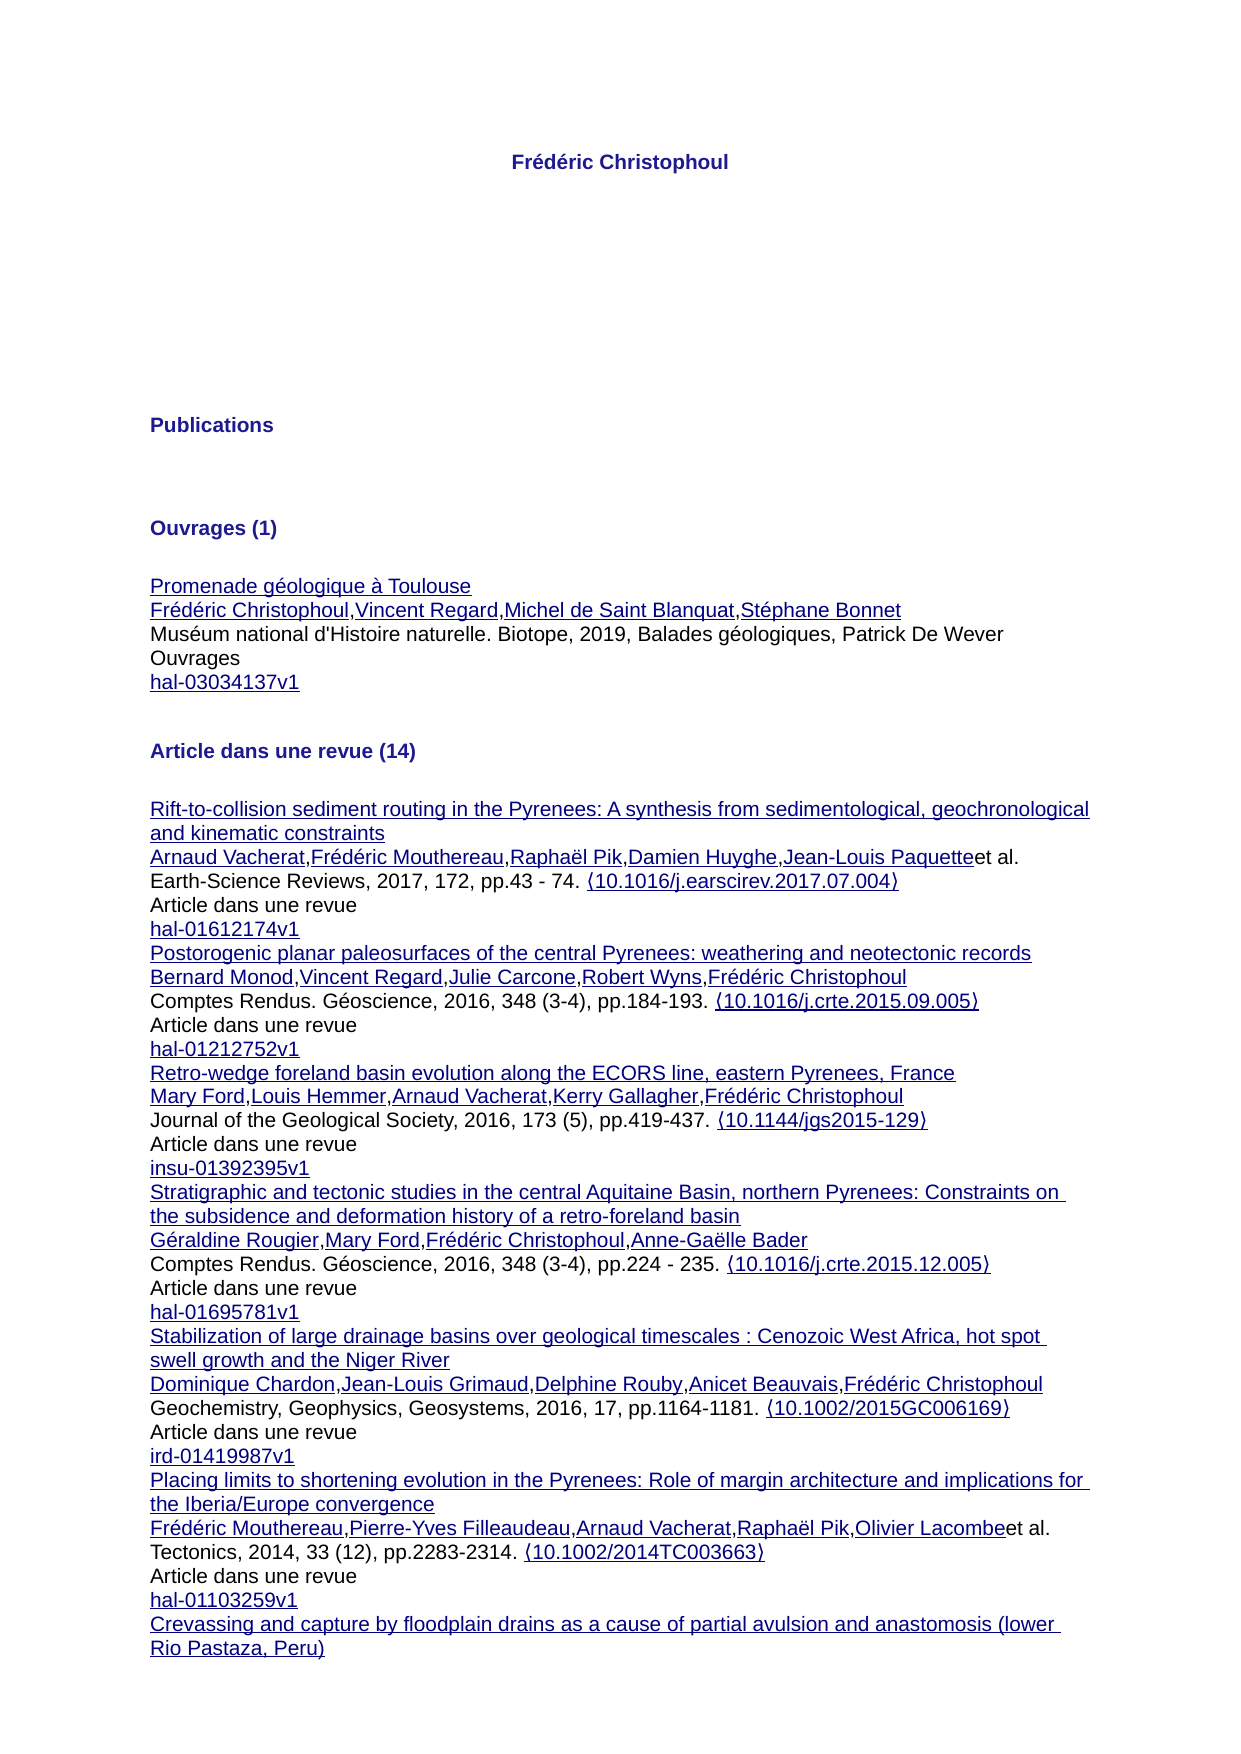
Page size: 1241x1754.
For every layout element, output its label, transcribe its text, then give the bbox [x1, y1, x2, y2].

subtitle Frédéric Christophoul [150, 150, 1090, 174]
table_header Rift-to-collision sediment routing in the Pyrenees: A synthesis from sedimentological, geochronological [150, 797, 1090, 818]
table_header and kinematic constraints Arnaud Vacherat,Frédéric Mouthereau,Raphaël Pik,Damien Huyghe,Jean-Louis Paquetteet al. Earth-Science Reviews, 2017, 172, pp.43 - 74. ⟨10.1016/j.earscirev.2017.07.004⟩ Article dans une revue hal-01612174v1 [150, 819, 1090, 941]
table_cell Retro-wedge foreland basin evolution along the ECORS line, eastern Pyrenees, France Mary Ford,Louis Hemmer,Arnaud Vacherat,Kerry Gallagher,Frédéric Christophoul Journal of the Geological Society, 2016, 173 (5), pp.419-437. ⟨10.1144/jgs2015-129⟩ Article dans une revue insu-01392395v1 [150, 1060, 1090, 1180]
table_cell Stratigraphic and tectonic studies in the central Aquitaine Basin, northern Pyrenees: Constraints on the subsidence and deformation history of a retro-foreland basin Géraldine Rougier,Mary Ford,Frédéric Christophoul,Anne-Gaëlle Bader Comptes Rendus. Géoscience, 2016, 348 (3-4), pp.224 - 235. ⟨10.1016/j.crte.2015.12.005⟩ Article dans une revue hal-01695781v1 [150, 1180, 1090, 1324]
table_cell Stabilization of large drainage basins over geological timescales : Cenozoic West Africa, hot spot swell growth and the Niger River Dominique Chardon,Jean-Louis Grimaud,Delphine Rouby,Anicet Beauvais,Frédéric Christophoul Geochemistry, Geophysics, Geosystems, 2016, 17, pp.1164-1181. ⟨10.1002/2015GC006169⟩ Article dans une revue ird-01419987v1 [150, 1324, 1090, 1468]
table_header Promenade géologique à Toulouse Frédéric Christophoul,Vincent Regard,Michel de Saint Blanquat,Stéphane Bonnet Muséum national d'Histoire naturelle. Biotope, 2019, Balades géologiques, Patrick De Wever Ouvrages hal-03034137v1 [150, 574, 1090, 694]
table_cell the Iberia/Europe convergence Frédéric Mouthereau,Pierre-Yves Filleaudeau,Arnaud Vacherat,Raphaël Pik,Olivier Lacombeet al. Tectonics, 2014, 33 (12), pp.2283-2314. ⟨10.1002/2014TC003663⟩ Article dans une revue hal-01103259v1 [150, 1490, 1090, 1611]
table_cell Crevassing and capture by floodplain drains as a cause of partial avulsion and anastomosis (lower Rio Pastaza, Peru) [150, 1611, 1090, 1659]
table_cell Postorogenic planar paleosurfaces of the central Pyrenees: weathering and neotectonic records Bernard Monod,Vincent Regard,Julie Carcone,Robert Wyns,Frédéric Christophoul Comptes Rendus. Géoscience, 2016, 348 (3-4), pp.184-193. ⟨10.1016/j.crte.2015.09.005⟩ Article dans une revue hal-01212752v1 [150, 941, 1090, 1060]
table_cell Placing limits to shortening evolution in the Pyrenees: Role of margin architecture and implications for [150, 1468, 1090, 1489]
subtitle Article dans une revue (14) [150, 738, 1090, 762]
subtitle Publications [150, 412, 1090, 436]
subtitle Ouvrages (1) [150, 516, 1090, 539]
